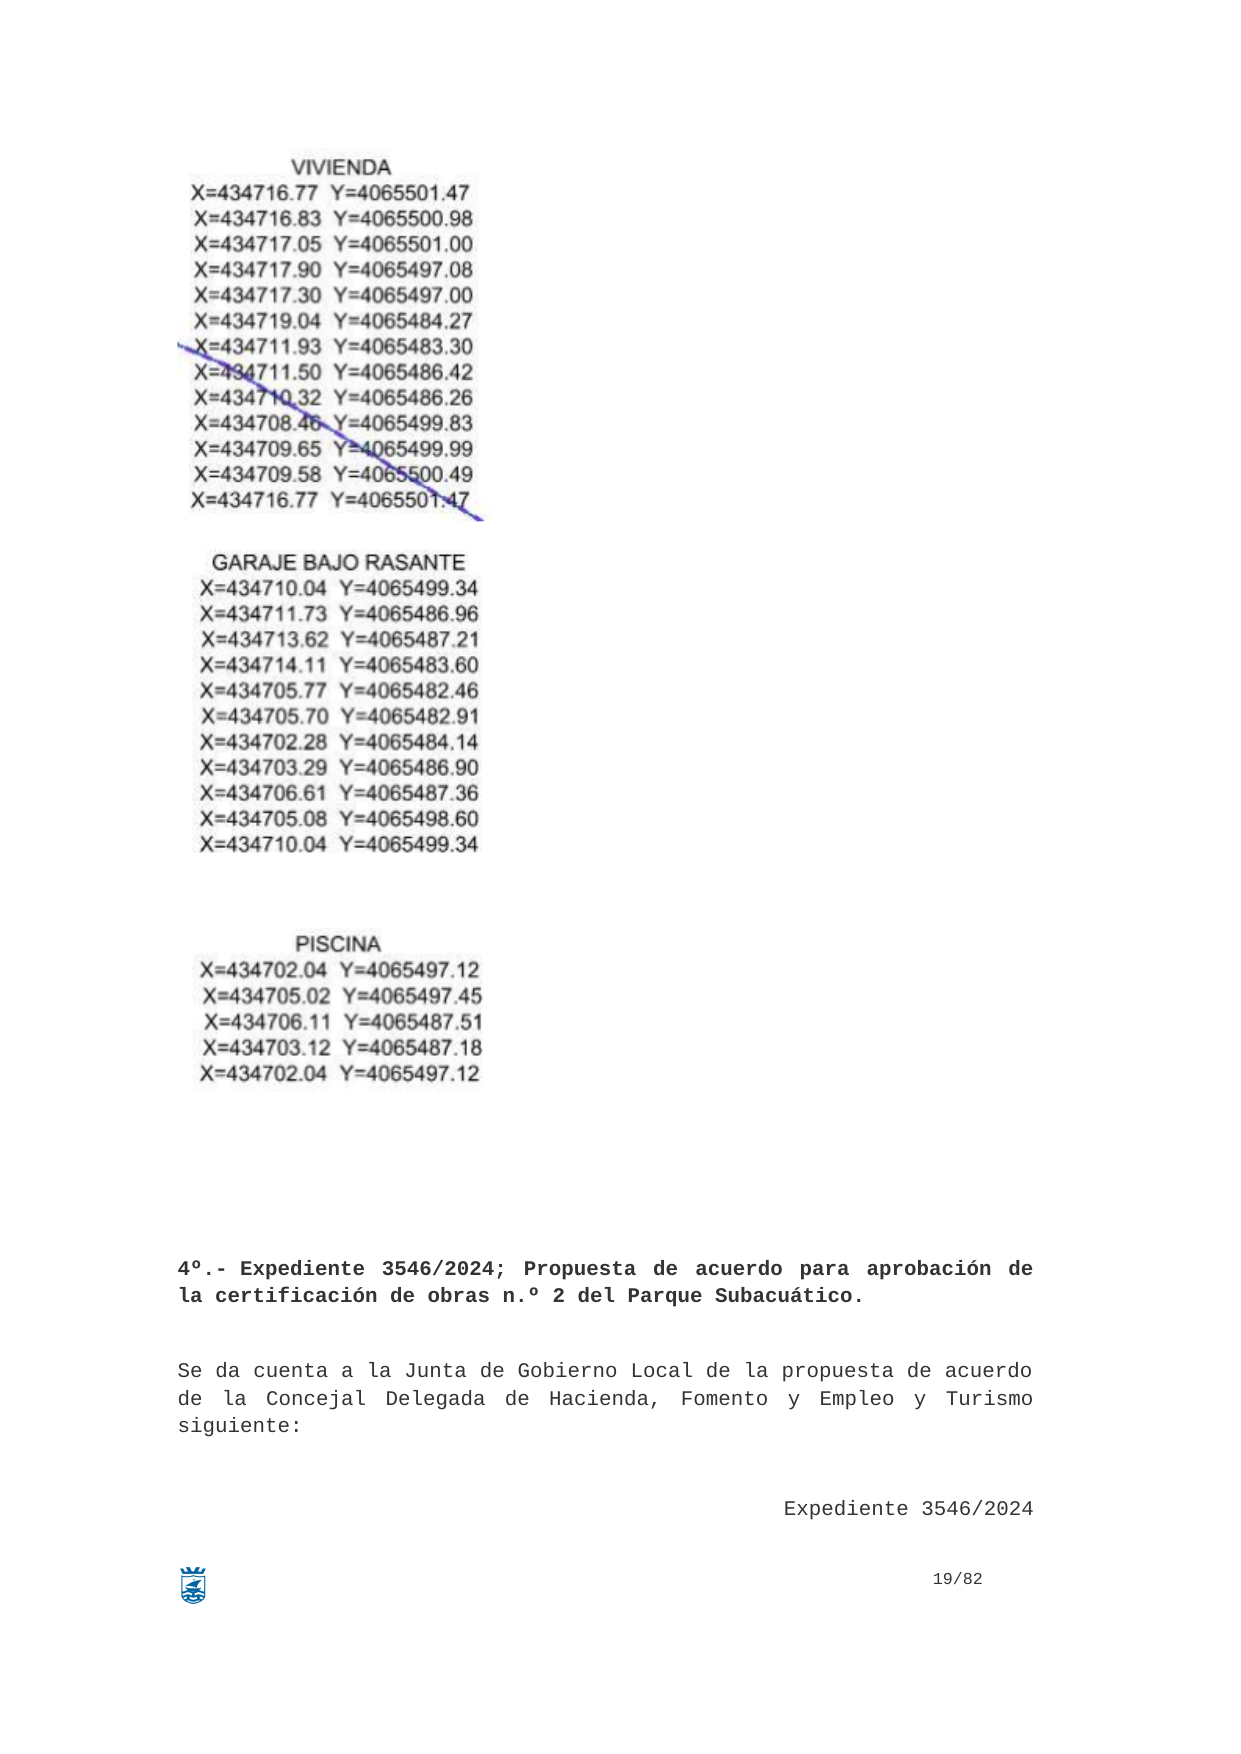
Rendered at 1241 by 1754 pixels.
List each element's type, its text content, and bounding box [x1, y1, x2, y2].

subtitle Expediente 3546/2024; Propuesta de acuerdo para aprobación de la certificación de obras n.º 2 del Parque Subacuático. [177, 1258, 1033, 1309]
text Se da cuenta a la Junta de Gobierno Local de la propuesta de acuerdo de la Concejal Delegada de Hacienda, Fomento y Empleo y Turismo siguiente: [177, 1361, 1033, 1438]
picture [177, 537, 493, 873]
picture [177, 147, 493, 534]
picture [177, 1562, 208, 1607]
picture [177, 903, 492, 1103]
text Expediente 3546/2024 [177, 1498, 1033, 1522]
